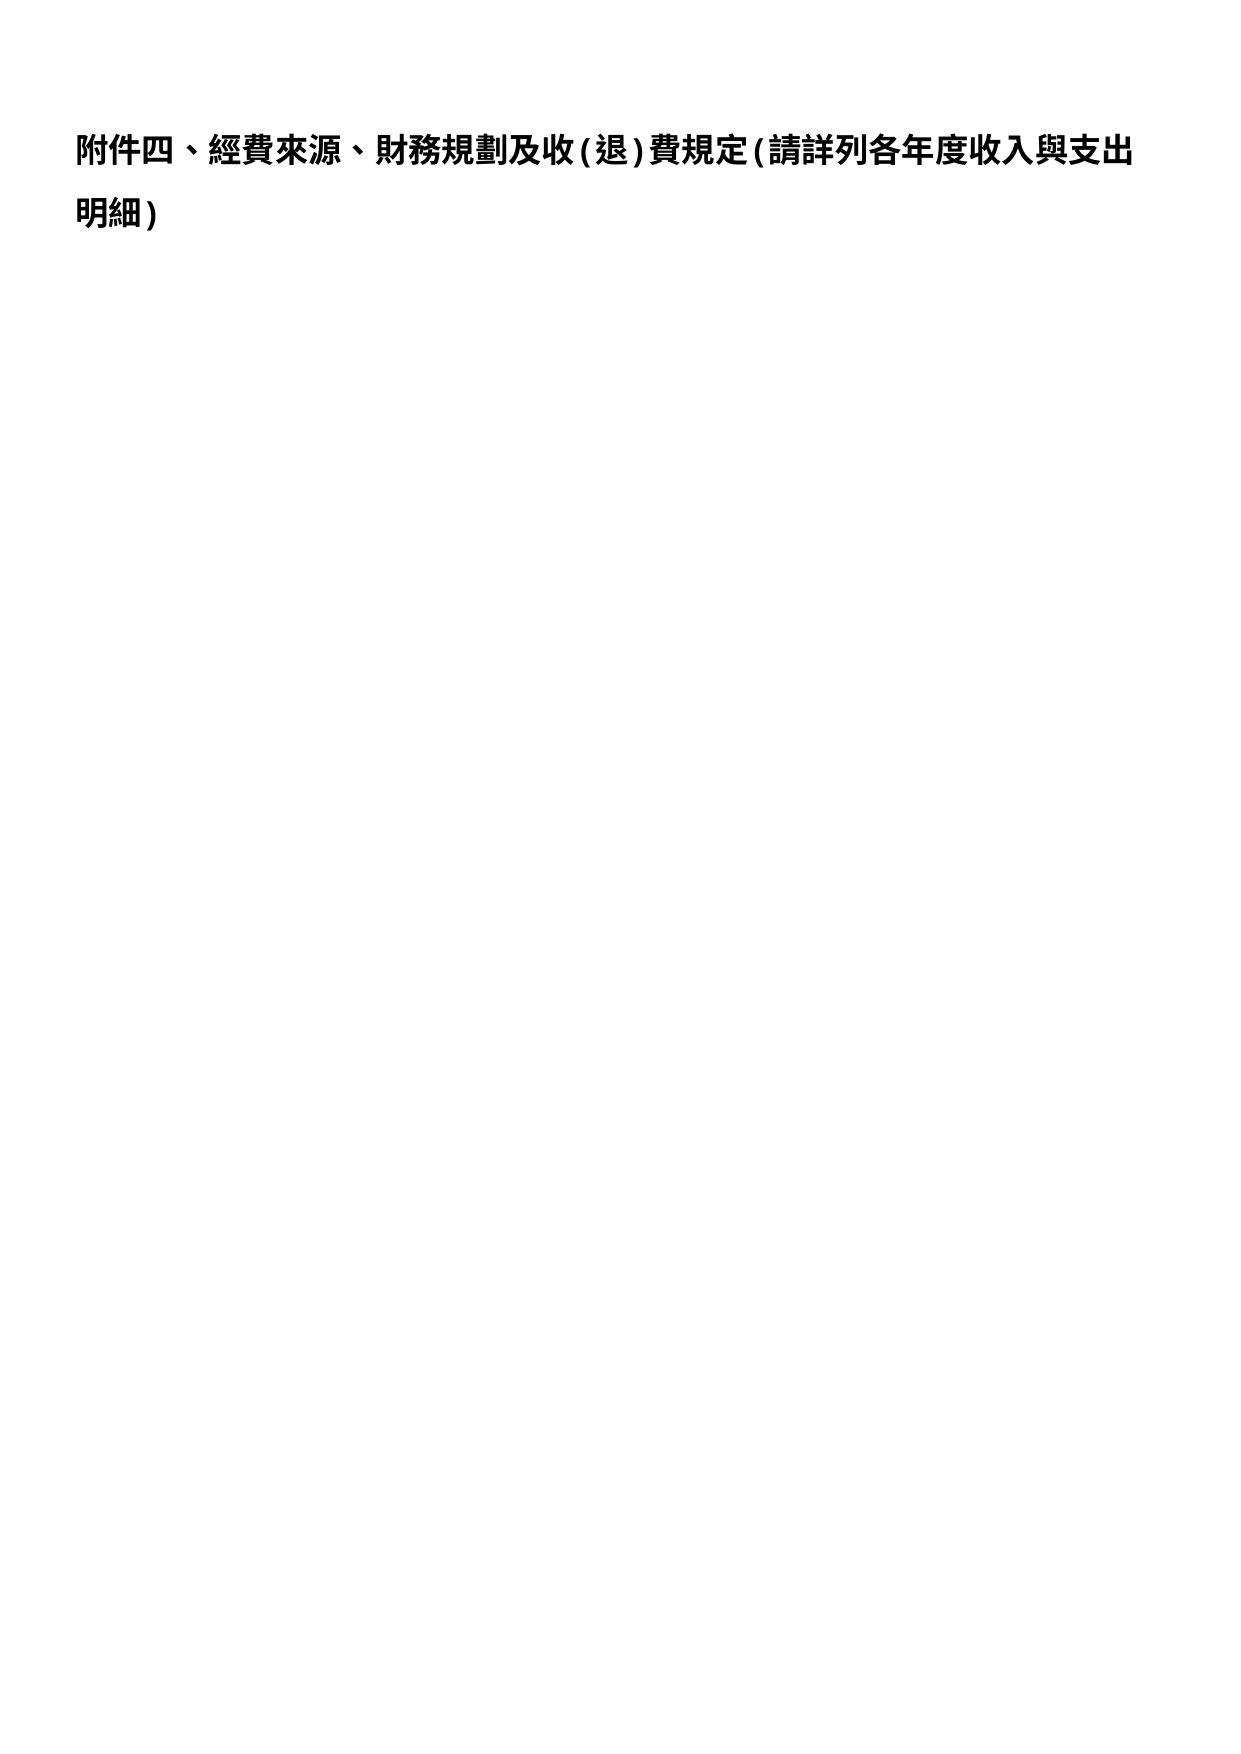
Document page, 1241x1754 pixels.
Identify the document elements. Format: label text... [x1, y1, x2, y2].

text 附件四、經費來源、財務規劃及收(退)費規定(請詳列各年度收入與支出明細) [75, 107, 1165, 232]
